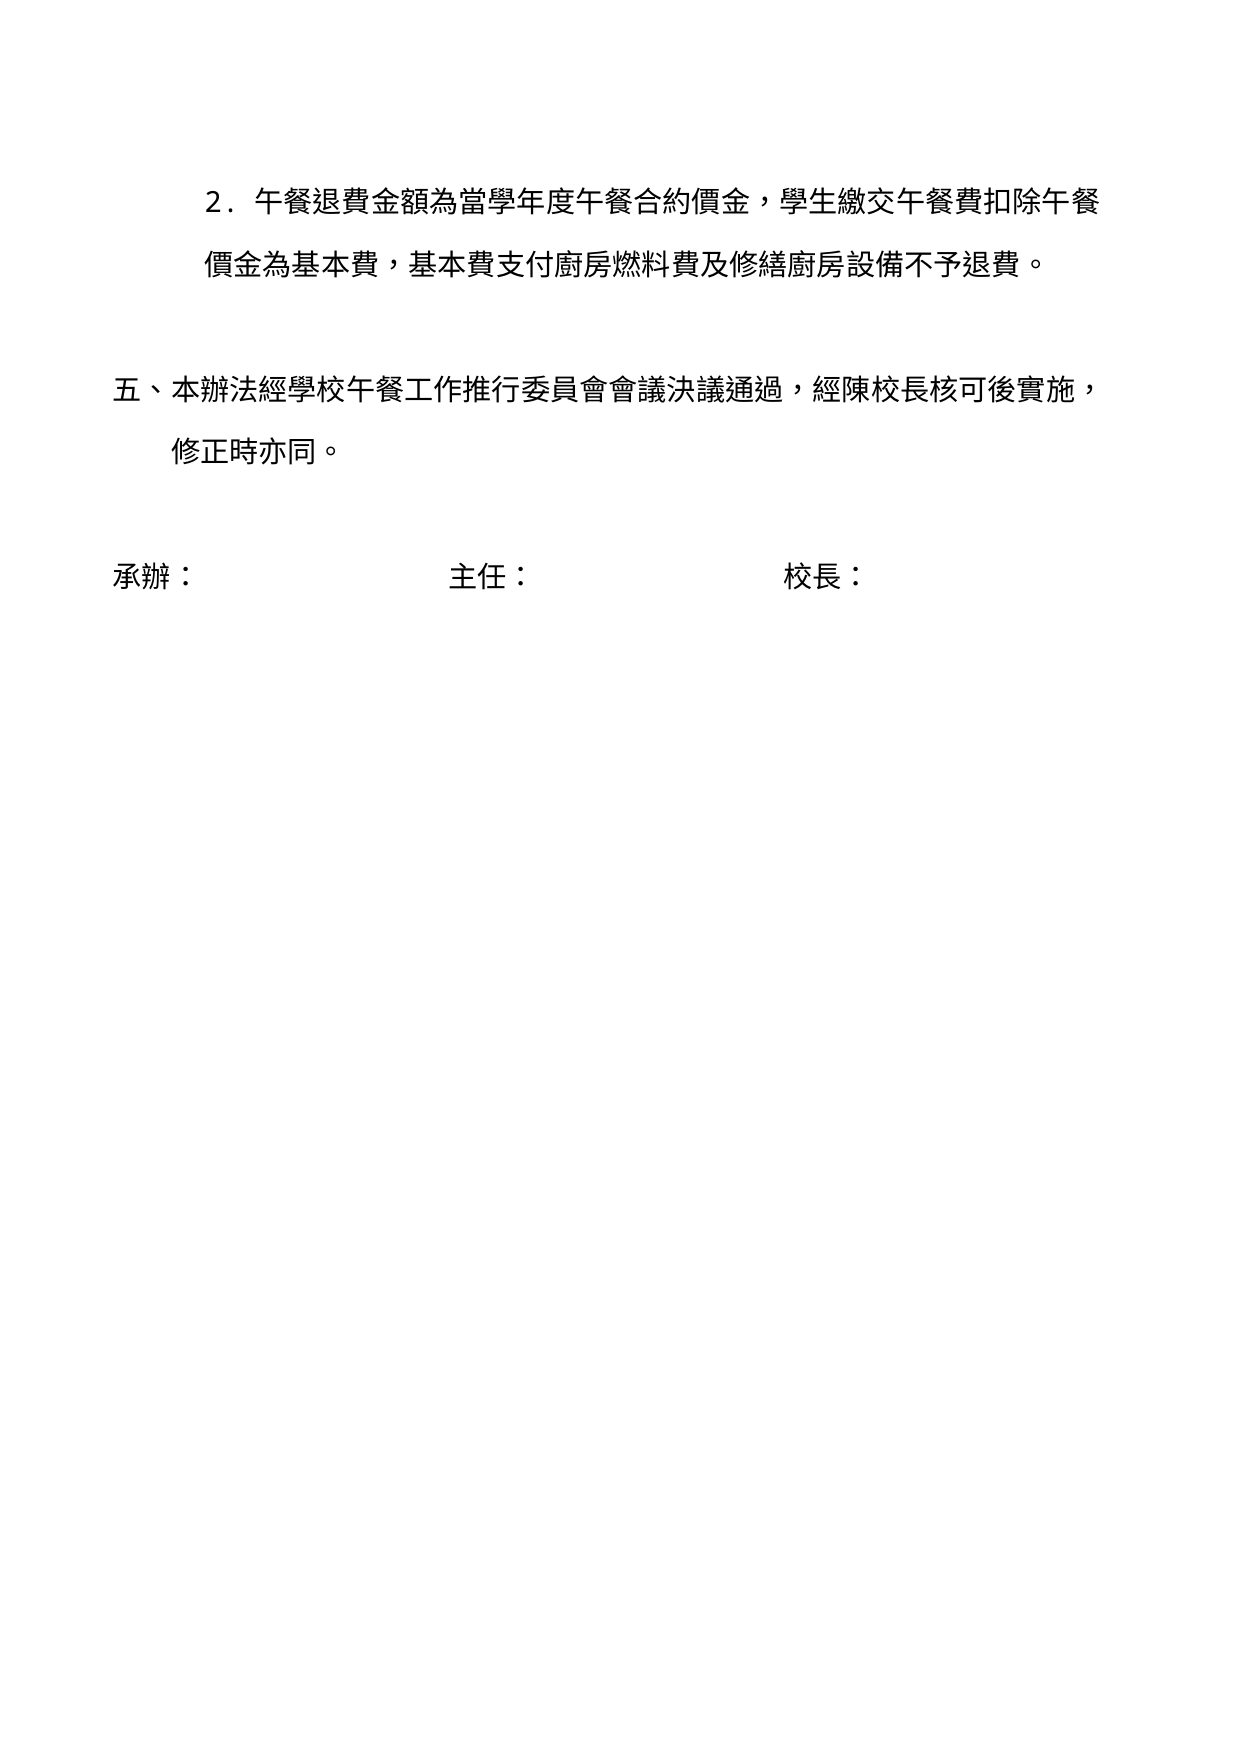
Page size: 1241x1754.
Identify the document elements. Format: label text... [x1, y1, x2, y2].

list 午餐退費金額為當學年度午餐合約價金，學生繳交午餐費扣除午餐價金為基本費，基本費支付廚房燃料費及修繕廚房設備不予退費。 [204, 158, 1128, 283]
text 五、本辦法經學校午餐工作推行委員會會議決議通過，經陳校長核可後實施，修正時亦同。 [112, 346, 1128, 471]
text 承辦： 主任： 校長： [112, 533, 1128, 596]
